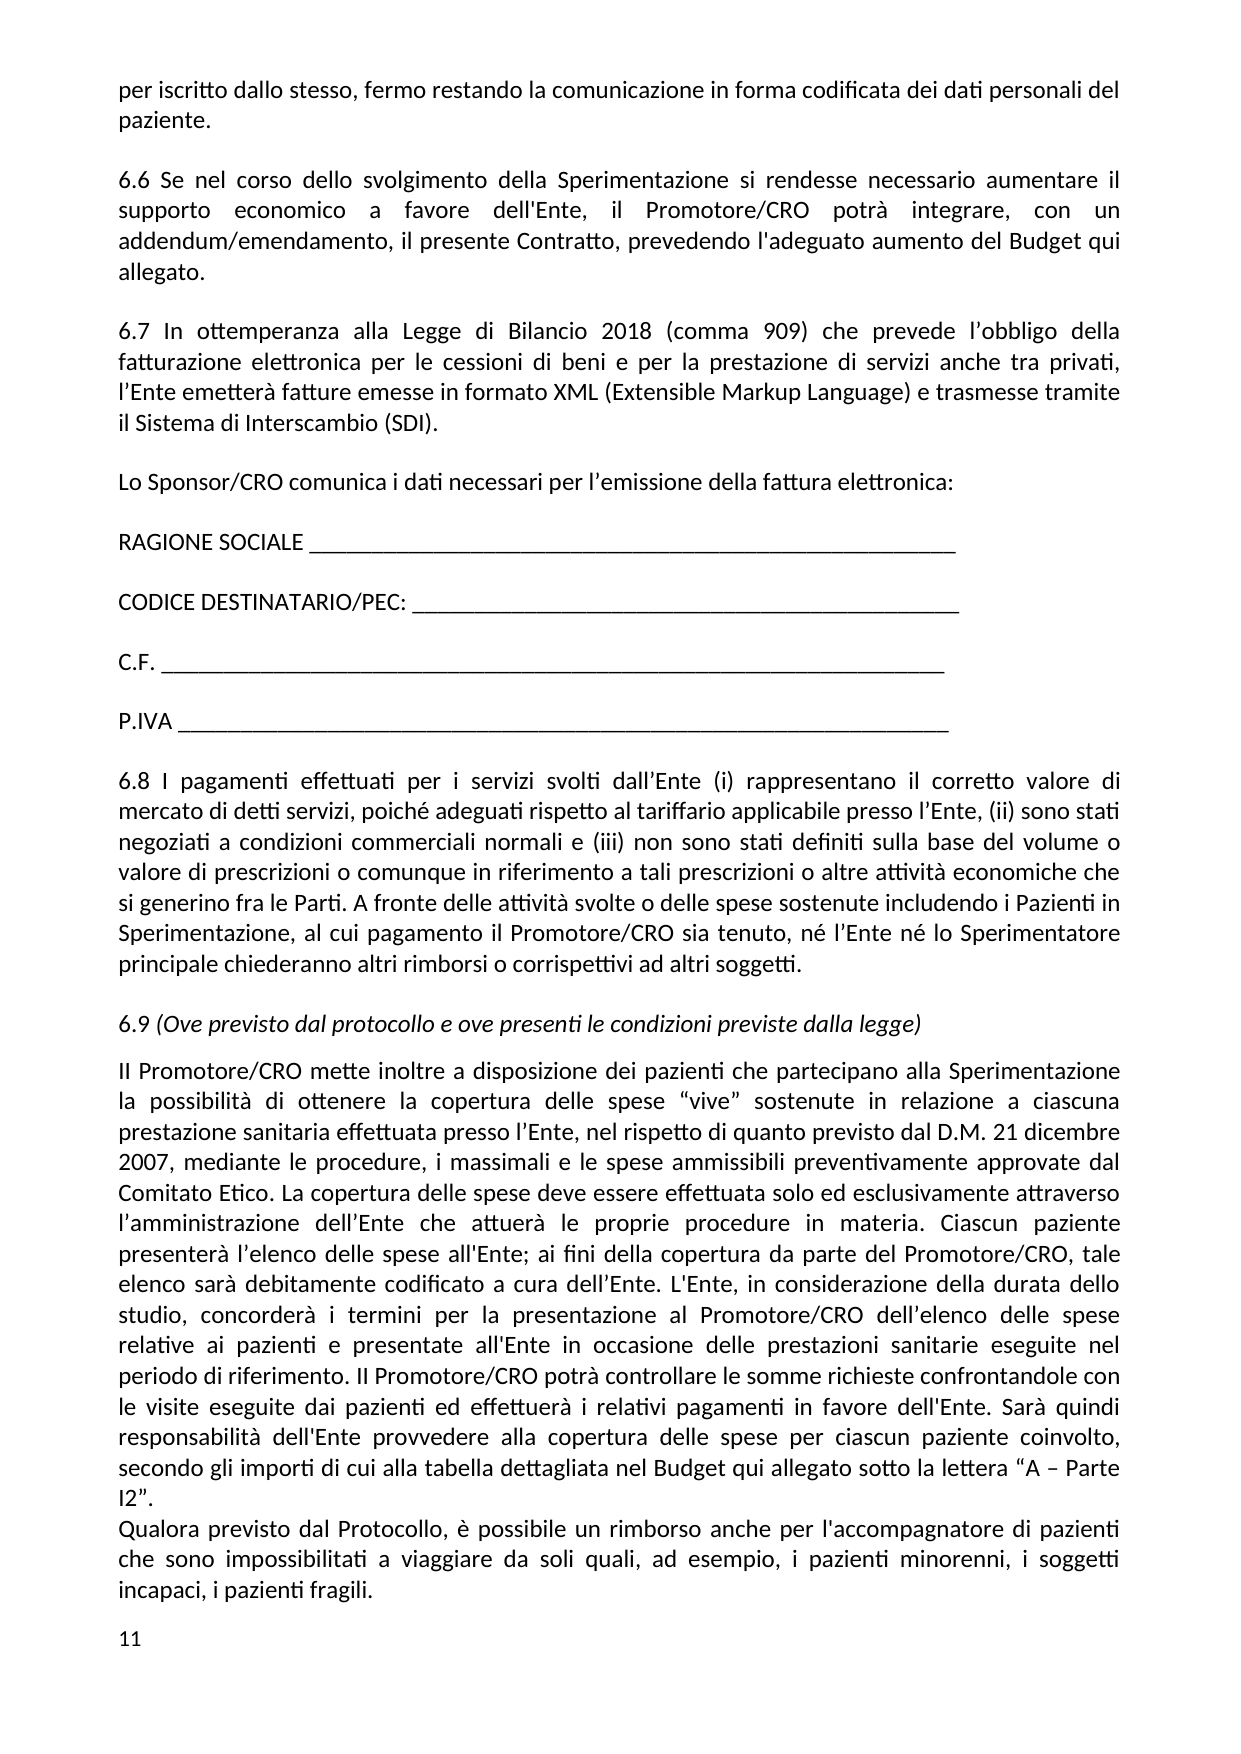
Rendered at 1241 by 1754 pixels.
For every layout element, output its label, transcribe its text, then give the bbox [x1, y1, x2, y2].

text P.IVA ______________________________________________________________ [118, 705, 1122, 736]
text CODICE DESTINATARIO/PEC: ____________________________________________ [118, 586, 1122, 616]
text Lo Sponsor/CRO comunica i dati necessari per l’emissione della fattura elettronica: [118, 467, 1122, 497]
text 6.8 I pagamenti effettuati per i servizi svolti dall’Ente (i) rappresentano il corretto valore di mercato di detti servizi, poiché adeguati rispetto al tariffario applicabile presso l’Ente, (ii) sono stati negoziati a condizioni commerciali normali e (iii) non sono stati definiti sulla base del volume o valore di prescrizioni o comunque in riferimento a tali prescrizioni o altre attività economiche che si generino fra le Parti. A fronte delle attività svolte o delle spese sostenute includendo i Pazienti in Sperimentazione, al cui pagamento il Promotore/CRO sia tenuto, né l’Ente né lo Sperimentatore principale chiederanno altri rimborsi o corrispettivi ad altri soggetti. [118, 765, 1122, 979]
text RAGIONE SOCIALE ____________________________________________________ [118, 526, 1122, 557]
text II Promotore/CRO mette inoltre a disposizione dei pazienti che partecipano alla Sperimentazione la possibilità di ottenere la copertura delle spese “vive” sostenute in relazione a ciascuna prestazione sanitaria effettuata presso l’Ente, nel rispetto di quanto previsto dal D.M. 21 dicembre 2007, mediante le procedure, i massimali e le spese ammissibili preventivamente approvate dal Comitato Etico. La copertura delle spese deve essere effettuata solo ed esclusivamente attraverso l’amministrazione dell’Ente che attuerà le proprie procedure in materia. Ciascun paziente presenterà l’elenco delle spese all'Ente; ai fini della copertura da parte del Promotore/CRO, tale elenco sarà debitamente codificato a cura dell’Ente. L'Ente, in considerazione della durata dello studio, concorderà i termini per la presentazione al Promotore/CRO dell’elenco delle spese relative ai pazienti e presentate all'Ente in occasione delle prestazioni sanitarie eseguite nel periodo di riferimento. II Promotore/CRO potrà controllare le somme richieste confrontandole con le visite eseguite dai pazienti ed effettuerà i relativi pagamenti in favore dell'Ente. Sarà quindi responsabilità dell'Ente provvedere alla copertura delle spese per ciascun paziente coinvolto, secondo gli importi di cui alla tabella dettagliata nel Budget qui allegato sotto la lettera “A – Parte I2”. [118, 1055, 1122, 1513]
text 6.6 Se nel corso dello svolgimento della Sperimentazione si rendesse necessario aumentare il supporto economico a favore dell'Ente, il Promotore/CRO potrà integrare, con un addendum/emendamento, il presente Contratto, prevedendo l'adeguato aumento del Budget qui allegato. [118, 164, 1122, 286]
text Qualora previsto dal Protocollo, è possibile un rimborso anche per l'accompagnatore di pazienti che sono impossibilitati a viaggiare da soli quali, ad esempio, i pazienti minorenni, i soggetti incapaci, i pazienti fragili. [118, 1513, 1122, 1604]
text 6.7 In ottemperanza alla Legge di Bilancio 2018 (comma 909) che prevede l’obbligo della fatturazione elettronica per le cessioni di beni e per la prestazione di servizi anche tra privati, l’Ente emetterà fatture emesse in formato XML (Extensible Markup Language) e trasmesse tramite il Sistema di Interscambio (SDI). [118, 315, 1122, 437]
text 6.9 (Ove previsto dal protocollo e ove presenti le condizioni previste dalla legge) [118, 1008, 1122, 1038]
text C.F. _______________________________________________________________ [118, 646, 1122, 676]
text per iscritto dallo stesso, fermo restando la comunicazione in forma codificata dei dati personali del paziente. [118, 74, 1122, 135]
